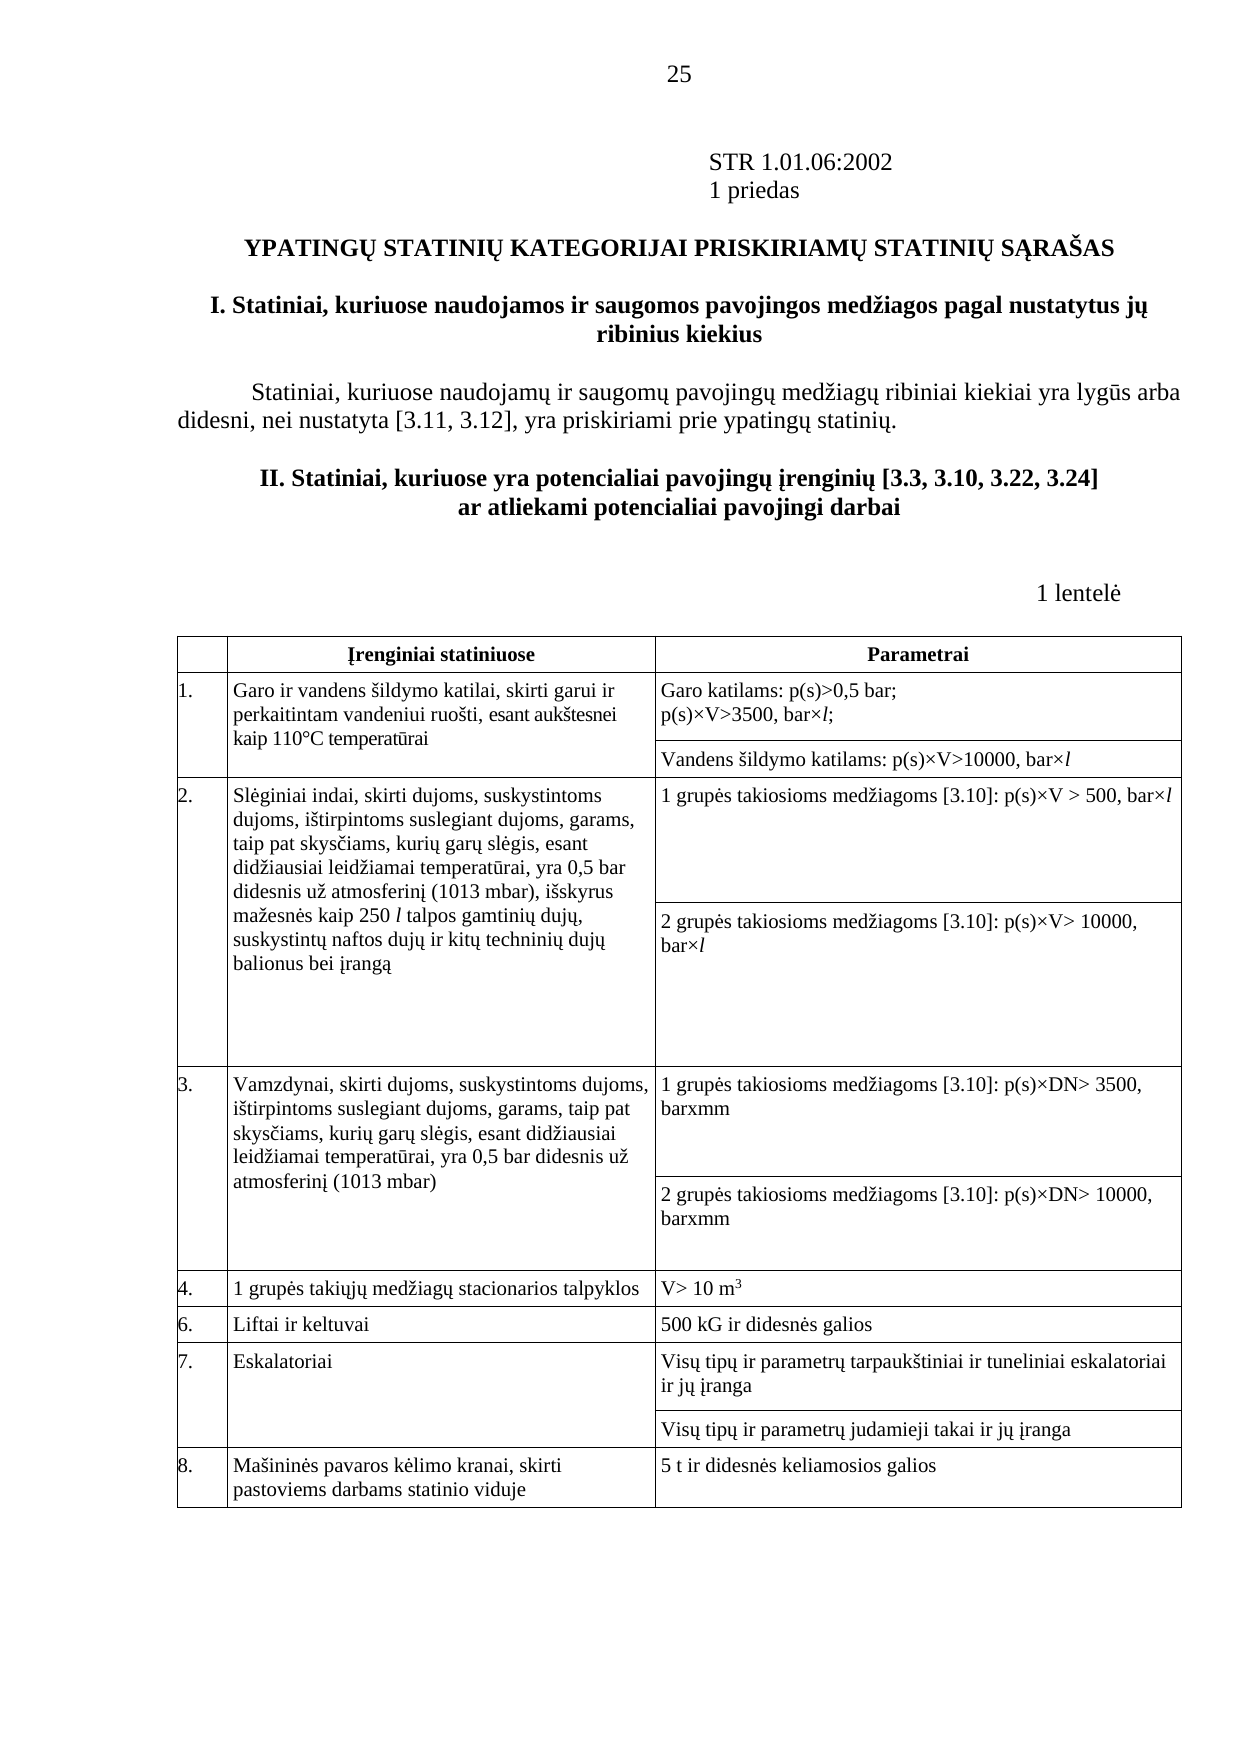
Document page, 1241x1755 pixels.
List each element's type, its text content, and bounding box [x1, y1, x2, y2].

table_cell Visų tipų ir parametrų tarpaukštiniai ir tuneliniai eskalatoriai ir jų įranga [656, 1343, 1181, 1410]
table_cell 3. [178, 1067, 227, 1270]
table_cell Visų tipų ir parametrų judamieji takai ir jų įranga [656, 1411, 1181, 1447]
table_cell 1 grupės takiųjų medžiagų stacionarios talpyklos [228, 1271, 655, 1306]
table_cell Garo katilams: p(s)>0,5 bar; p(s)×V>3500, bar×l; [656, 673, 1181, 740]
text I. Statiniai, kuriuose naudojamos ir saugomos pavojingos medžiagos pagal nustatytus jų ribinius kiekius [177, 291, 1181, 348]
table_cell Liftai ir keltuvai [228, 1307, 655, 1342]
table_cell 4. [178, 1271, 227, 1306]
table_cell 2. [178, 778, 227, 1066]
text STR 1.01.06:2002 [177, 147, 1181, 176]
table_cell Vamzdynai, skirti dujoms, suskystintoms dujoms, ištirpintoms suslegiant dujoms, garams, taip pat skysčiams, kurių garų slėgis, esant didžiausiai leidžiamai temperatūrai, yra 0,5 bar didesnis už atmosferinį (1013 mbar) [228, 1067, 655, 1270]
table_cell Mašininės pavaros kėlimo kranai, skirti pastoviems darbams statinio viduje [228, 1448, 655, 1507]
table_header [178, 637, 227, 672]
table_cell Vandens šildymo katilams: p(s)×V>10000, bar×l [656, 741, 1181, 776]
text YPATINGŲ STATINIŲ KATEGORIJAI PRISKIRIAMŲ STATINIŲ SĄRAŠAS [177, 233, 1181, 262]
text 1 lentelė [177, 578, 1181, 607]
table_cell V> 10 m3 [656, 1271, 1181, 1306]
table_cell 7. [178, 1343, 227, 1447]
table_cell 2 grupės takiosioms medžiagoms [3.10]: p(s)×DN> 10000, barxmm [656, 1177, 1181, 1270]
table_cell 2 grupės takiosioms medžiagoms [3.10]: p(s)×V> 10000, bar×l [656, 903, 1181, 1066]
table_header Įrenginiai statiniuose [228, 637, 655, 672]
table_cell 1 grupės takiosioms medžiagoms [3.10]: p(s)×DN> 3500, barxmm [656, 1067, 1181, 1176]
text ar atliekami potencialiai pavojingi darbai [177, 492, 1181, 521]
text Statiniai, kuriuose naudojamų ir saugomų pavojingų medžiagų ribiniai kiekiai yra lygūs arba didesni, nei nustatyta [3.11, 3.12], yra priskiriami prie ypatingų statinių. [177, 377, 1181, 434]
table_cell 6. [178, 1307, 227, 1342]
table_cell 500 kG ir didesnės galios [656, 1307, 1181, 1342]
text II. Statiniai, kuriuose yra potencialiai pavojingų įrenginių [3.3, 3.10, 3.22, 3.24] [177, 463, 1181, 492]
table_cell 1 grupės takiosioms medžiagoms [3.10]: p(s)×V > 500, bar×l [656, 778, 1181, 902]
table_cell 5 t ir didesnės keliamosios galios [656, 1448, 1181, 1507]
text 1 priedas [177, 176, 1181, 204]
table_header Parametrai [656, 637, 1181, 672]
table_cell 8. [178, 1448, 227, 1507]
table_cell Garo ir vandens šildymo katilai, skirti garui ir perkaitintam vandeniui ruošti, esant aukštesnei kaip 110°C temperatūrai [228, 673, 655, 776]
table_cell 1. [178, 673, 227, 776]
table_cell Slėginiai indai, skirti dujoms, suskystintoms dujoms, ištirpintoms suslegiant dujoms, garams, taip pat skysčiams, kurių garų slėgis, esant didžiausiai leidžiamai temperatūrai, yra 0,5 bar didesnis už atmosferinį (1013 mbar), išskyrus mažesnės kaip 250 l talpos gamtinių dujų, suskystintų naftos dujų ir kitų techninių dujų balionus bei įrangą [228, 778, 655, 1066]
table_cell Eskalatoriai [228, 1343, 655, 1447]
